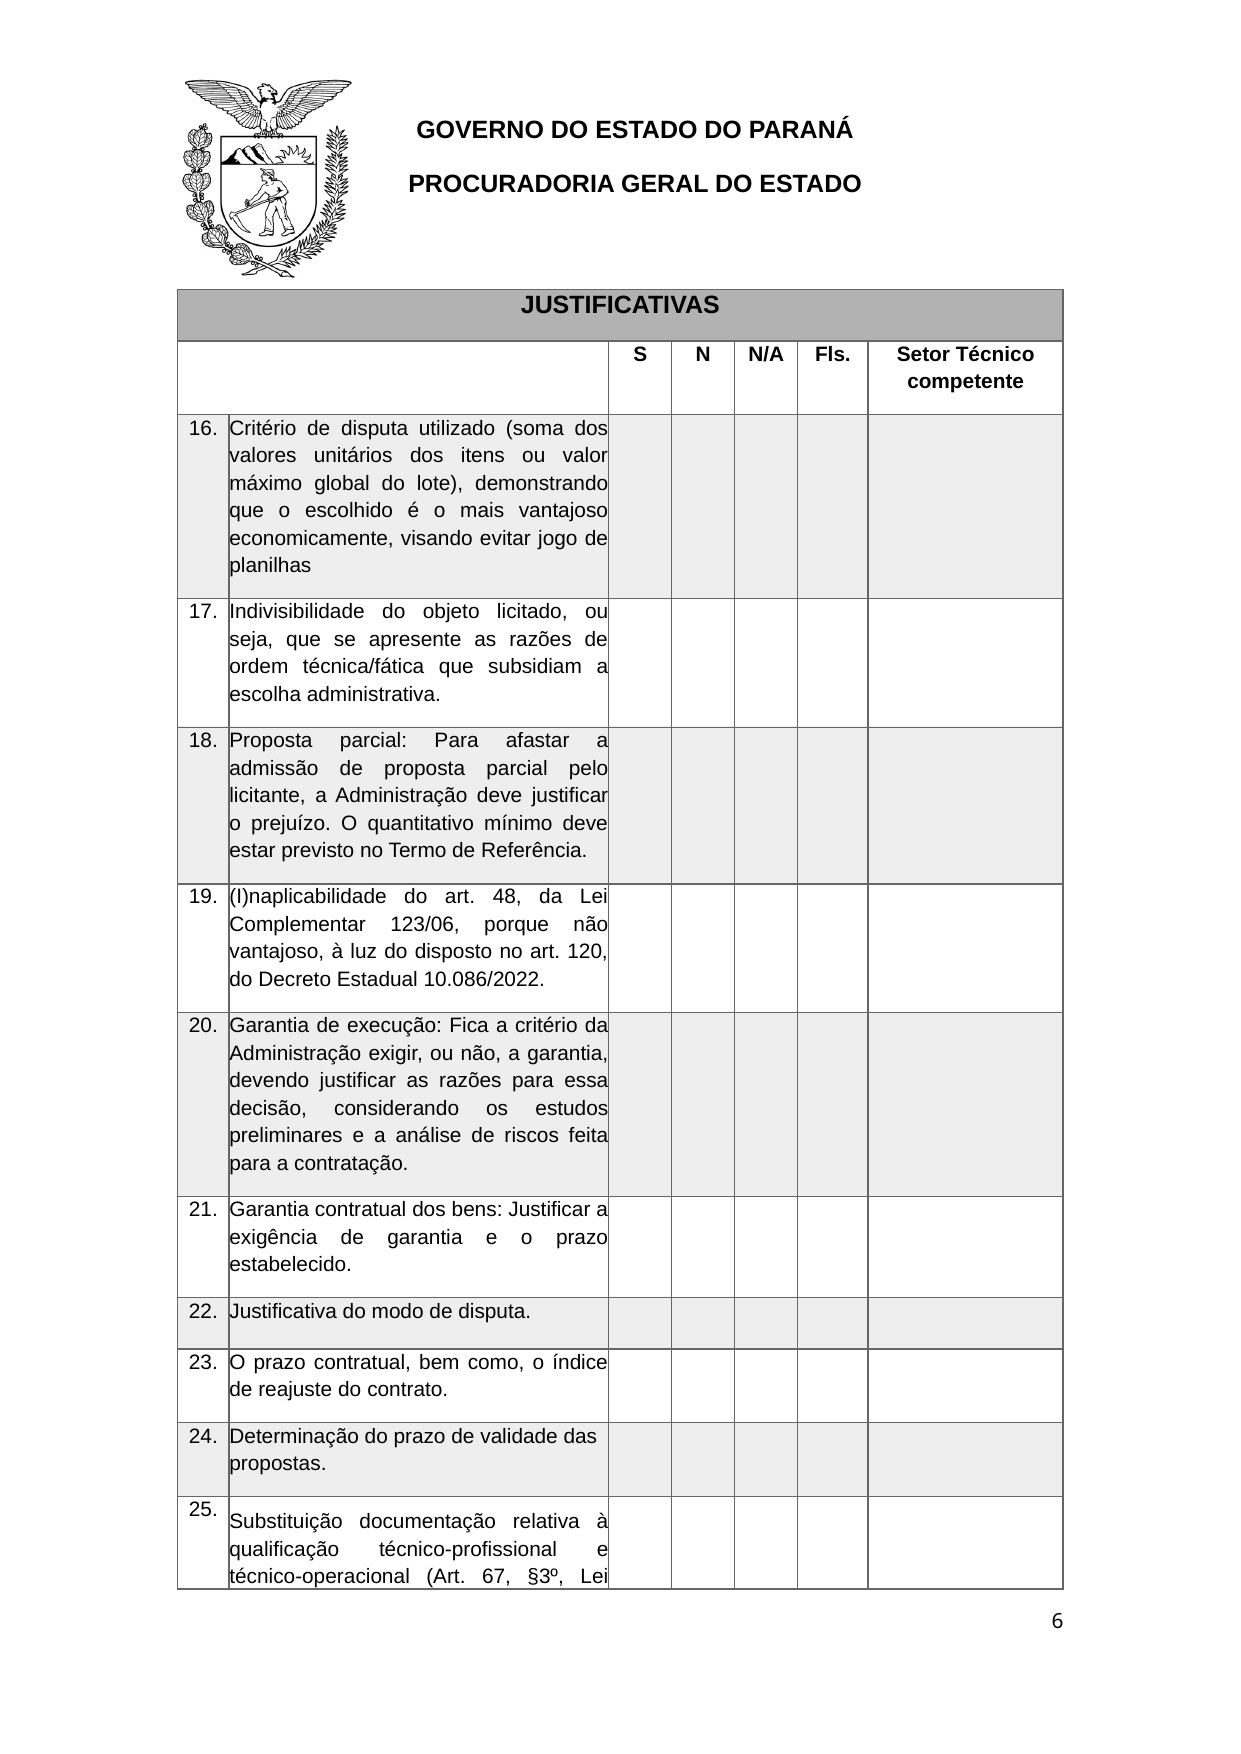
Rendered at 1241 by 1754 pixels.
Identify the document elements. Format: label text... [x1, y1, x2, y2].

table_cell [672, 885, 734, 1012]
table_cell [735, 1197, 797, 1297]
table_cell [735, 1013, 797, 1196]
table_cell [869, 415, 1062, 598]
table_cell [869, 599, 1062, 726]
table_cell (I)naplicabilidade do art. 48, da Lei Complementar 123/06, porque não vantajoso, à luz do disposto no art. 120, do Decreto Estadual 10.086/2022. [230, 885, 608, 1012]
table_cell [672, 1497, 734, 1588]
table_cell [735, 1497, 797, 1588]
table_cell [672, 1197, 734, 1297]
table_cell [735, 1423, 797, 1496]
table_cell [798, 1423, 867, 1496]
table_cell 20. [178, 1013, 228, 1196]
table_cell Garantia de execução: Fica a critério da Administração exigir, ou não, a garantia, devendo justificar as razões para essa decisão, considerando os estudos preliminares e a análise de riscos feita para a contratação. [230, 1013, 608, 1196]
table_cell [798, 1298, 867, 1348]
table_cell [609, 1013, 671, 1196]
table_cell [735, 415, 797, 598]
table_cell [798, 1197, 867, 1297]
table_cell [178, 342, 608, 414]
table_cell 24. [178, 1423, 228, 1496]
table_cell [798, 1350, 867, 1422]
table_cell Critério de disputa utilizado (soma dos valores unitários dos itens ou valor máximo global do lote), demonstrando que o escolhido é o mais vantajoso economicamente, visando evitar jogo de planilhas [230, 415, 608, 598]
table_cell [609, 1298, 671, 1348]
table_cell [869, 1350, 1062, 1422]
table_cell [609, 1350, 671, 1422]
table_cell [672, 1013, 734, 1196]
table_cell [869, 1497, 1062, 1588]
table_cell [609, 1497, 671, 1588]
table_cell 22. [178, 1298, 228, 1348]
table_cell [798, 599, 867, 726]
table_cell [609, 415, 671, 598]
table_cell Garantia contratual dos bens: Justificar a exigência de garantia e o prazo estabelecido. [230, 1197, 608, 1297]
table_cell Proposta parcial: Para afastar a admissão de proposta parcial pelo licitante, a Administração deve justificar o prejuízo. O quantitativo mínimo deve estar previsto no Termo de Referência. [230, 728, 608, 883]
table_cell N/A [735, 342, 797, 414]
table_cell Fls. [798, 342, 867, 414]
table_cell [735, 728, 797, 883]
table_cell 19. [178, 885, 228, 1012]
table_cell [798, 728, 867, 883]
table_cell Justificativa do modo de disputa. [230, 1298, 608, 1348]
table_cell [672, 1423, 734, 1496]
table_cell [798, 885, 867, 1012]
table_cell [735, 1350, 797, 1422]
table_cell [672, 415, 734, 598]
table_cell [735, 599, 797, 726]
table_cell 17. [178, 599, 228, 726]
table_header JUSTIFICATIVAS [178, 290, 1062, 340]
table_cell Substituição documentação relativa à qualificação técnico-profissional e técnico-operacional (Art. 67, §3º, Lei [230, 1497, 608, 1588]
table_cell [798, 415, 867, 598]
table_cell [869, 1013, 1062, 1196]
table_cell O prazo contratual, bem como, o índice de reajuste do contrato. [230, 1350, 608, 1422]
table_cell [869, 1197, 1062, 1297]
table_cell [869, 1423, 1062, 1496]
table_cell [798, 1497, 867, 1588]
table_cell N [672, 342, 734, 414]
table_cell Determinação do prazo de validade das propostas. [230, 1423, 608, 1496]
table_cell Setor Técnico competente [869, 342, 1062, 414]
table_cell 16. [178, 415, 228, 598]
table_cell 23. [178, 1350, 228, 1422]
table_cell [869, 728, 1062, 883]
table_cell 18. [178, 728, 228, 883]
table_cell 25. [178, 1497, 228, 1588]
picture [180, 77, 356, 280]
table_cell [869, 885, 1062, 1012]
table_cell [609, 1197, 671, 1297]
table_cell [798, 1013, 867, 1196]
table_cell Indivisibilidade do objeto licitado, ou seja, que se apresente as razões de ordem técnica/fática que subsidiam a escolha administrativa. [230, 599, 608, 726]
table_cell [672, 1350, 734, 1422]
table_cell [672, 599, 734, 726]
table_cell [609, 885, 671, 1012]
table_cell [609, 1423, 671, 1496]
table_cell [609, 728, 671, 883]
table_cell [735, 1298, 797, 1348]
table_cell [672, 1298, 734, 1348]
table_cell S [609, 342, 671, 414]
table_cell [869, 1298, 1062, 1348]
table_cell 21. [178, 1197, 228, 1297]
table_cell [672, 728, 734, 883]
table_cell [609, 599, 671, 726]
table_cell [735, 885, 797, 1012]
